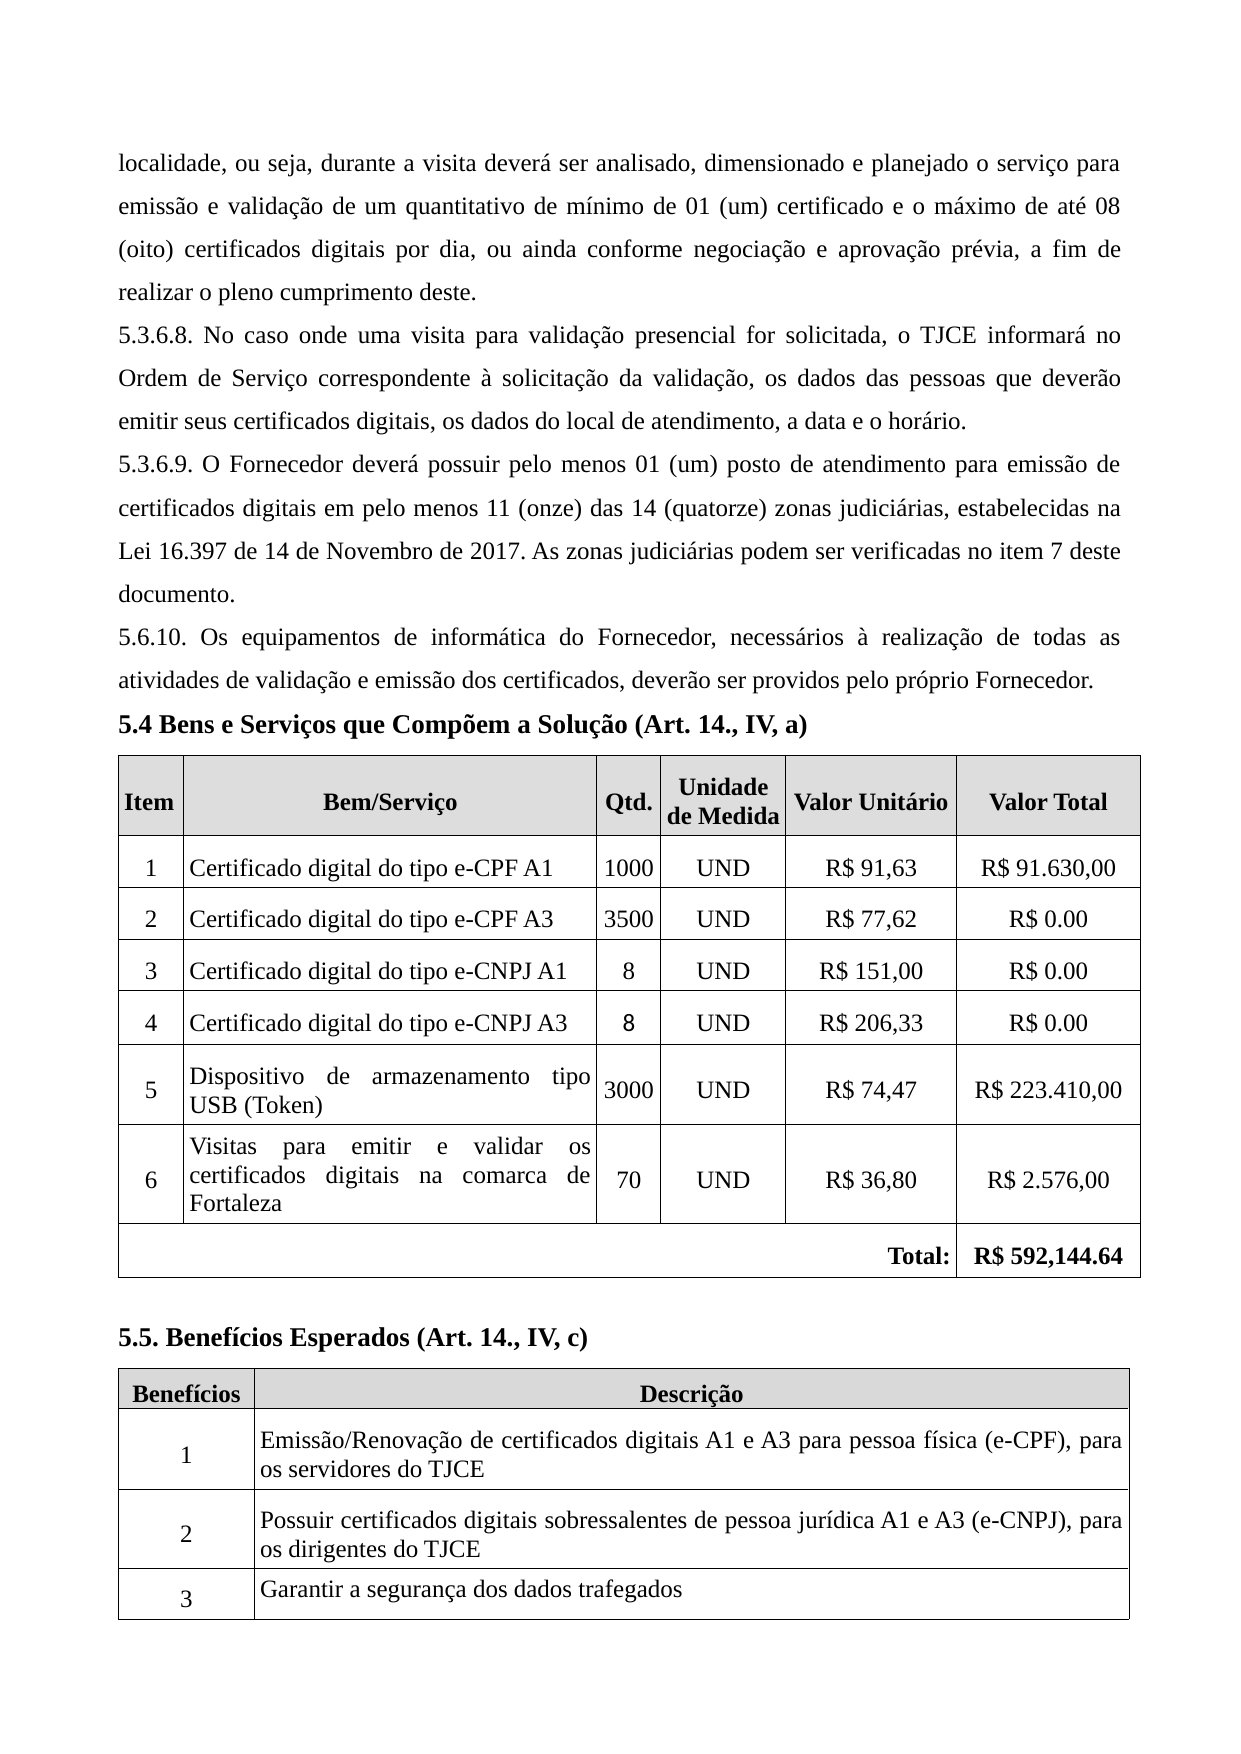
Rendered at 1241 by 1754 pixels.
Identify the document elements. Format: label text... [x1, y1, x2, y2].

table_cell Certificado digital do tipo e-CPF A3 [184, 888, 596, 939]
table_cell Certificado digital do tipo e-CNPJ A3 [184, 991, 596, 1044]
text 5.3.6.8. No caso onde uma visita para validação presencial for solicitada, o TJCE informará no Ordem de Serviço correspondente à solicitação da validação, os dados das pessoas que deverão emitir seus certificados digitais, os dados do local de atendimento, a data e o horário. [118, 320, 1122, 435]
table_header Valor Total [957, 756, 1140, 835]
table_cell Certificado digital do tipo e-CNPJ A1 [184, 940, 596, 990]
table_cell UND [661, 991, 785, 1044]
table_cell 3000 [597, 1045, 660, 1124]
table_cell 3 [119, 1569, 254, 1619]
table_cell Certificado digital do tipo e-CPF A1 [184, 836, 596, 887]
table_header Item [119, 756, 183, 835]
table_header Valor Unitário [786, 756, 956, 835]
table_header Bem/Serviço [184, 756, 596, 835]
table_cell R$ 36,80 [786, 1125, 956, 1223]
table_cell R$ 271.670,00 [957, 888, 1140, 939]
table_cell Garantir a segurança dos dados trafegados [255, 1568, 1129, 1619]
table_cell 2 [119, 1490, 254, 1568]
table_header Benefícios [119, 1369, 254, 1408]
table_cell 1 [119, 1409, 254, 1489]
table_cell R$ 74,47 [786, 1045, 956, 1124]
table_header Unidade de Medida [661, 756, 785, 835]
table_cell 8 [597, 940, 660, 990]
table_header Qtd. [597, 756, 660, 835]
text 5.5. Benefícios Esperados (Art. 14., IV, c) [118, 1321, 1122, 1353]
table_cell R$ 1.208,00 [957, 940, 1140, 990]
list 5.4 Bens e Serviços que Compõem a Solução (Art. 14., IV, a) [118, 708, 1122, 739]
table_cell R$ 77,62 [786, 888, 956, 939]
table_cell R$ 91,63 [786, 836, 956, 887]
table_cell R$ 91.630,00 [957, 836, 1140, 887]
table_cell R$ 206,33 [786, 991, 956, 1044]
table_cell UND [661, 1125, 785, 1223]
table_cell Visitas para emitir e validar os certificados digitais na comarca de Fortaleza [184, 1125, 596, 1223]
table_cell 3500 [597, 888, 660, 939]
table_cell UND [661, 1045, 785, 1124]
table_cell 70 [597, 1125, 660, 1223]
table_cell 8 [597, 991, 660, 1044]
table_cell 6 [119, 1125, 183, 1223]
table_cell Possuir certificados digitais sobressalentes de pessoa jurídica A1 e A3 (e-CNPJ), para os dirigentes do TJCE [255, 1489, 1129, 1568]
table_cell UND [661, 888, 785, 939]
table_cell 3 [119, 940, 183, 990]
table_header Descrição [255, 1369, 1129, 1408]
table_cell 1 [119, 836, 183, 887]
table_cell UND [661, 836, 785, 887]
text 5.3.6.9. O Fornecedor deverá possuir pelo menos 01 (um) posto de atendimento para emissão de certificados digitais em pelo menos 11 (onze) das 14 (quatorze) zonas judiciárias, estabelecidas na Lei 16.397 de 14 de Novembro de 2017. As zonas judiciárias podem ser verificadas no item 7 deste documento. [118, 449, 1122, 608]
table_cell 4 [119, 991, 183, 1044]
table_cell R$ 1.650,64 [957, 991, 1140, 1044]
table_cell R$ 592.144,64 [957, 1224, 1140, 1277]
table_cell Dispositivo de armazenamento tipo USB (Token) [184, 1045, 596, 1124]
table_cell 1000 [597, 836, 660, 887]
table_cell 5 [119, 1045, 183, 1124]
table_cell R$ 151,00 [786, 940, 956, 990]
table_cell Total: [119, 1224, 956, 1277]
table_cell UND [661, 940, 785, 990]
table_cell R$ 2.576,00 [957, 1125, 1140, 1223]
text localidade, ou seja, durante a visita deverá ser analisado, dimensionado e planejado o serviço para emissão e validação de um quantitativo de mínimo de 01 (um) certificado e o máximo de até 08 (oito) certificados digitais por dia, ou ainda conforme negociação e aprovação prévia, a fim de realizar o pleno cumprimento deste. [118, 148, 1122, 306]
table_cell R$ 223.410,00 [957, 1045, 1140, 1124]
table_cell Emissão/Renovação de certificados digitais A1 e A3 para pessoa física (e-CPF), para os servidores do TJCE [255, 1408, 1129, 1489]
table_cell 2 [119, 888, 183, 939]
text 5.6.10. Os equipamentos de informática do Fornecedor, necessários à realização de todas as atividades de validação e emissão dos certificados, deverão ser providos pelo próprio Fornecedor. [118, 622, 1122, 694]
